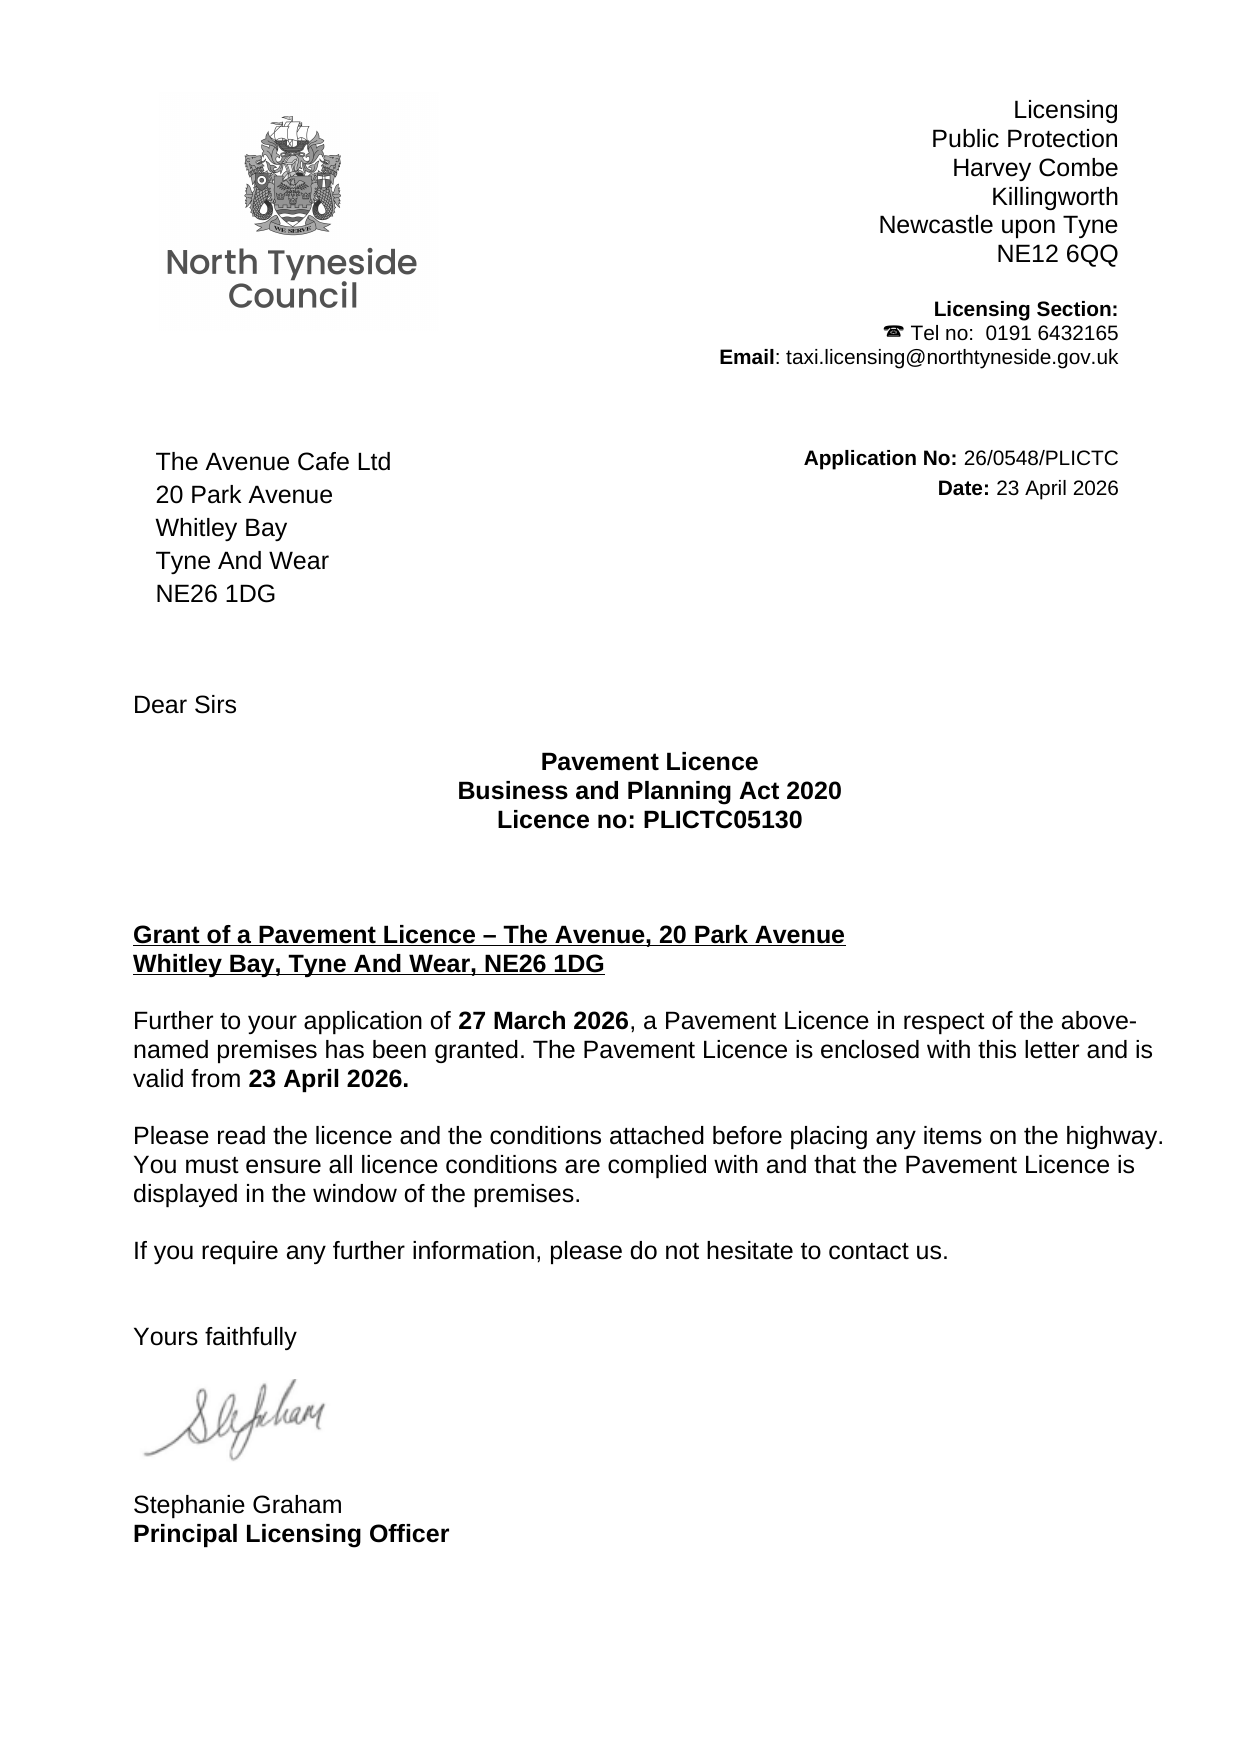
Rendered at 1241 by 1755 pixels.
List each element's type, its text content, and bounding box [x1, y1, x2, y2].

table_header Application No: 26/0548/PLICTC Date: 23 April 2026 [720, 416, 1163, 642]
text If you require any further information, please do not hesitate to contact us. [133, 1236, 1167, 1265]
text Grant of a Pavement Licence – The Avenue, 20 Park Avenue [133, 920, 1167, 948]
table_header [159, 66, 683, 368]
text Further to your application of 27 March 2026, a Pavement Licence in respect of the above-named premises has been granted. The Pavement Licence is enclosed with this letter and is valid from 23 April 2026. [133, 1006, 1167, 1092]
text Licence no: PLICTC05130 [133, 805, 1167, 833]
text Yours faithfully [133, 1322, 1167, 1351]
text Please read the licence and the conditions attached before placing any items on the highway. You must ensure all licence conditions are complied with and that the Pavement Licence is displayed in the window of the premises. [133, 1121, 1167, 1207]
table_header The Avenue Cafe Ltd 20 Park Avenue Whitley Bay Tyne And Wear NE26 1DG [144, 416, 720, 642]
text Business and Planning Act 2020 [133, 776, 1167, 805]
text Stephanie Graham [133, 1490, 1167, 1519]
table_header Licensing Public Protection Harvey Combe Killingworth Newcastle upon Tyne NE12 6QQ Licensing Section:  Tel no: 0191 6432165 Email: taxi.licensing@northtyneside.gov.uk [684, 66, 1130, 368]
text Pavement Licence [133, 747, 1167, 776]
text Whitley Bay, Tyne And Wear, NE26 1DG [133, 948, 1167, 977]
text Principal Licensing Officer [133, 1519, 1167, 1547]
text Dear Sirs [133, 690, 1167, 718]
